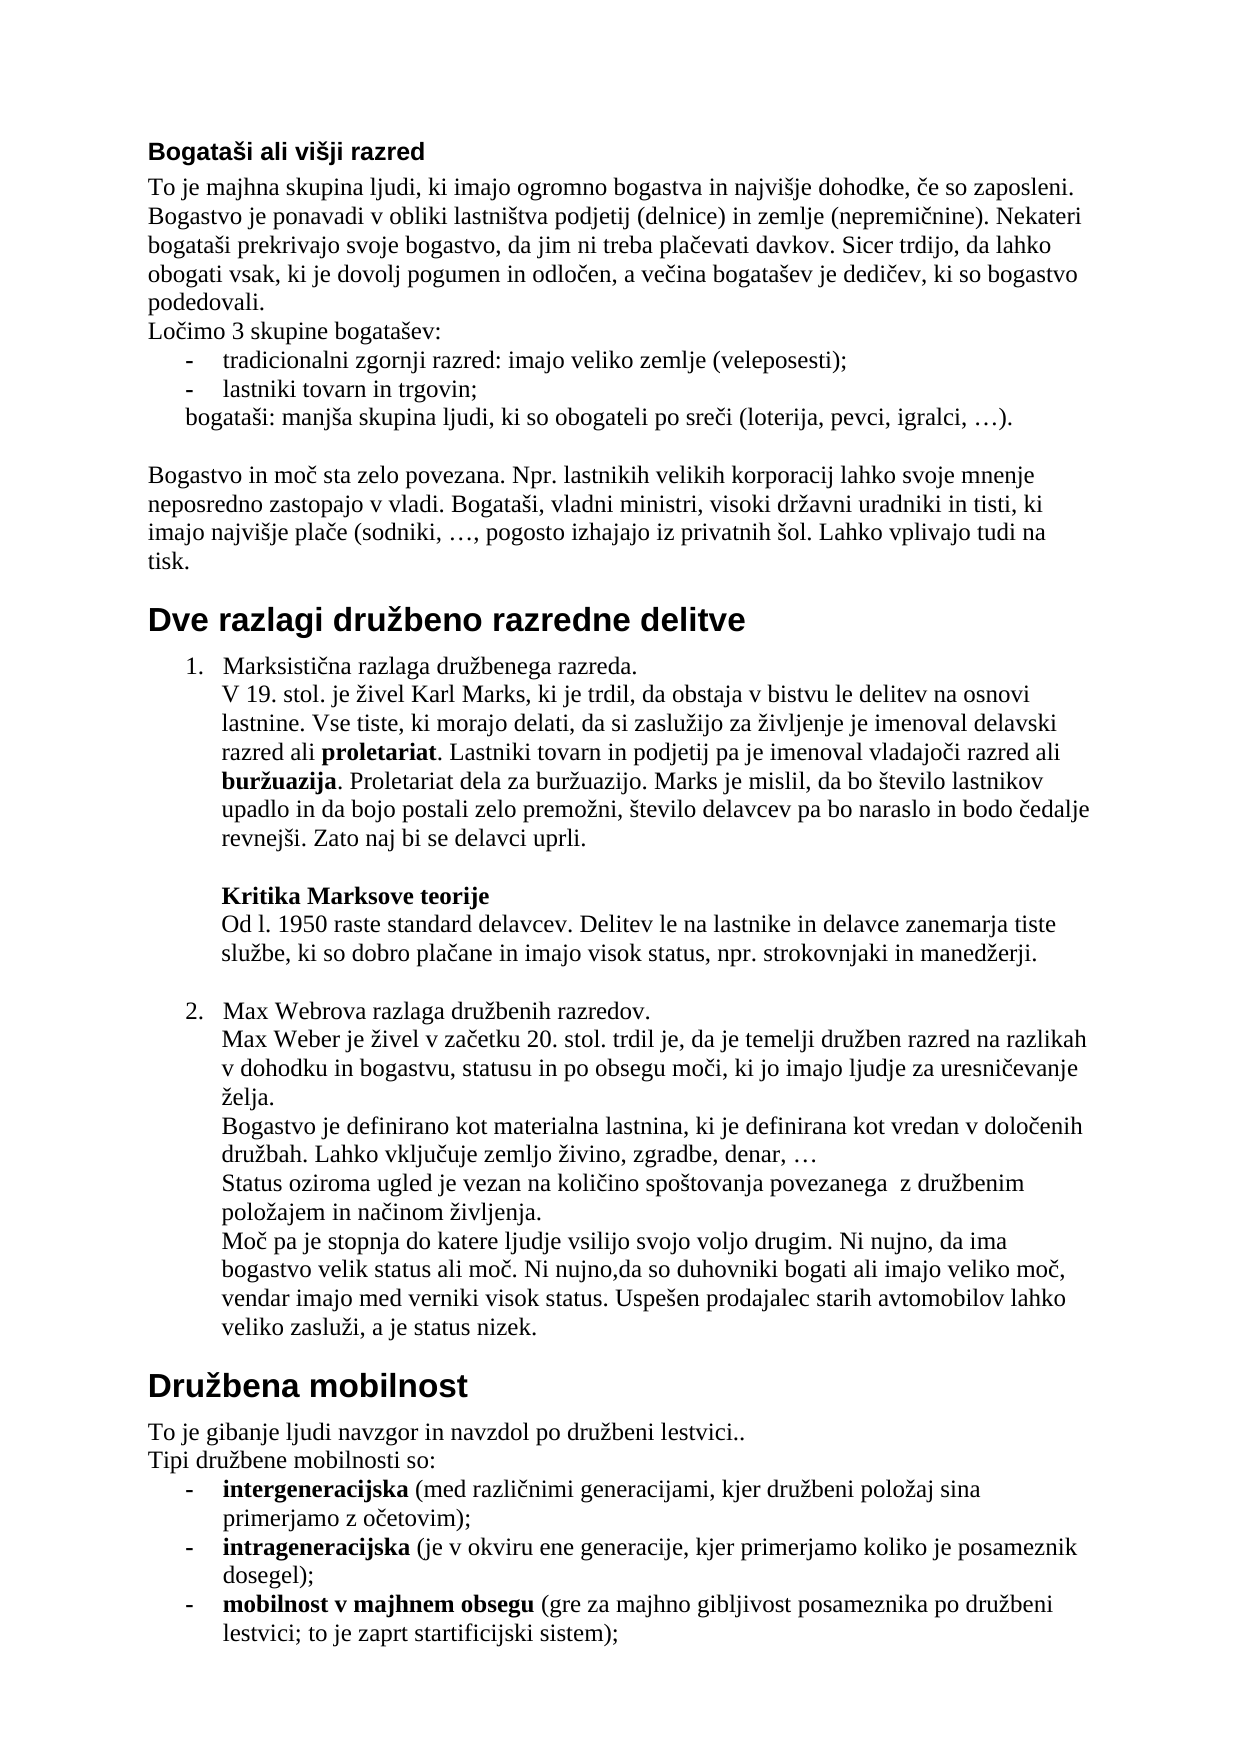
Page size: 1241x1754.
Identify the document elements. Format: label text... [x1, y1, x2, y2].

text Ločimo 3 skupine bogatašev: [148, 316, 1092, 345]
list tradicionalni zgornji razred: imajo veliko zemlje (veleposesti); [185, 345, 1092, 374]
subtitle Dve razlagi družbeno razredne delitve [148, 600, 1092, 638]
text Tipi družbene mobilnosti so: [148, 1446, 1092, 1474]
text Status oziroma ugled je vezan na količino spoštovanja povezanega z družbenim položajem in načinom življenja. [221, 1168, 1092, 1226]
list Marksistična razlaga družbenega razreda. [185, 651, 1092, 679]
list intergeneracijska (med različnimi generacijami, kjer družbeni položaj sina primerjamo z očetovim); [185, 1474, 1092, 1532]
text Max Weber je živel v začetku 20. stol. trdil je, da je temelji družben razred na razlikah v dohodku in bogastvu, statusu in po obsegu moči, ki jo imajo ljudje za uresničevanje želja. [221, 1024, 1092, 1111]
subtitle Bogataši ali višji razred [148, 137, 1092, 166]
text Od l. 1950 raste standard delavcev. Delitev le na lastnike in delavce zanemarja tiste službe, ki so dobro plačane in imajo visok status, npr. strokovnjaki in manedžerji. [221, 909, 1092, 967]
list intrageneracijska (je v okviru ene generacije, kjer primerjamo koliko je posameznik dosegel); [185, 1532, 1092, 1589]
list mobilnost v majhnem obsegu (gre za majhno gibljivost posameznika po družbeni lestvici; to je zaprt startificijski sistem); [185, 1589, 1092, 1647]
text To je gibanje ljudi navzgor in navzdol po družbeni lestvici.. [148, 1417, 1092, 1446]
text Bogastvo in moč sta zelo povezana. Npr. lastnikih velikih korporacij lahko svoje mnenje neposredno zastopajo v vladi. Bogataši, vladni ministri, visoki državni uradniki in tisti, ki imajo najvišje plače (sodniki, …, pogosto izhajajo iz privatnih šol. Lahko vplivajo tudi na tisk. [148, 460, 1092, 575]
text V 19. stol. je živel Karl Marks, ki je trdil, da obstaja v bistvu le delitev na osnovi lastnine. Vse tiste, ki morajo delati, da si zaslužijo za življenje je imenoval delavski razred ali proletariat. Lastniki tovarn in podjetij pa je imenoval vladajoči razred ali buržuazija. Proletariat dela za buržuazijo. Marks je mislil, da bo število lastnikov upadlo in da bojo postali zelo premožni, število delavcev pa bo naraslo in bodo čedalje revnejši. Zato naj bi se delavci uprli. [221, 679, 1092, 852]
list Max Webrova razlaga družbenih razredov. [185, 996, 1092, 1024]
text bogataši: manjša skupina ljudi, ki so obogateli po sreči (loterija, pevci, igralci, …). [185, 402, 1092, 431]
subtitle Kritika Marksove teorije [221, 881, 1092, 909]
text Moč pa je stopnja do katere ljudje vsilijo svojo voljo drugim. Ni nujno, da ima bogastvo velik status ali moč. Ni nujno,da so duhovniki bogati ali imajo veliko moč, vendar imajo med verniki visok status. Uspešen prodajalec starih avtomobilov lahko veliko zasluži, a je status nizek. [221, 1226, 1092, 1341]
subtitle Družbena mobilnost [148, 1366, 1092, 1404]
list lastniki tovarn in trgovin; [185, 374, 1092, 402]
text Bogastvo je definirano kot materialna lastnina, ki je definirana kot vredan v določenih družbah. Lahko vključuje zemljo živino, zgradbe, denar, … [221, 1111, 1092, 1168]
text To je majhna skupina ljudi, ki imajo ogromno bogastva in najvišje dohodke, če so zaposleni. Bogastvo je ponavadi v obliki lastništva podjetij (delnice) in zemlje (nepremičnine). Nekateri bogataši prekrivajo svoje bogastvo, da jim ni treba plačevati davkov. Sicer trdijo, da lahko obogati vsak, ki je dovolj pogumen in odločen, a večina bogatašev je dedičev, ki so bogastvo podedovali. [148, 172, 1092, 316]
